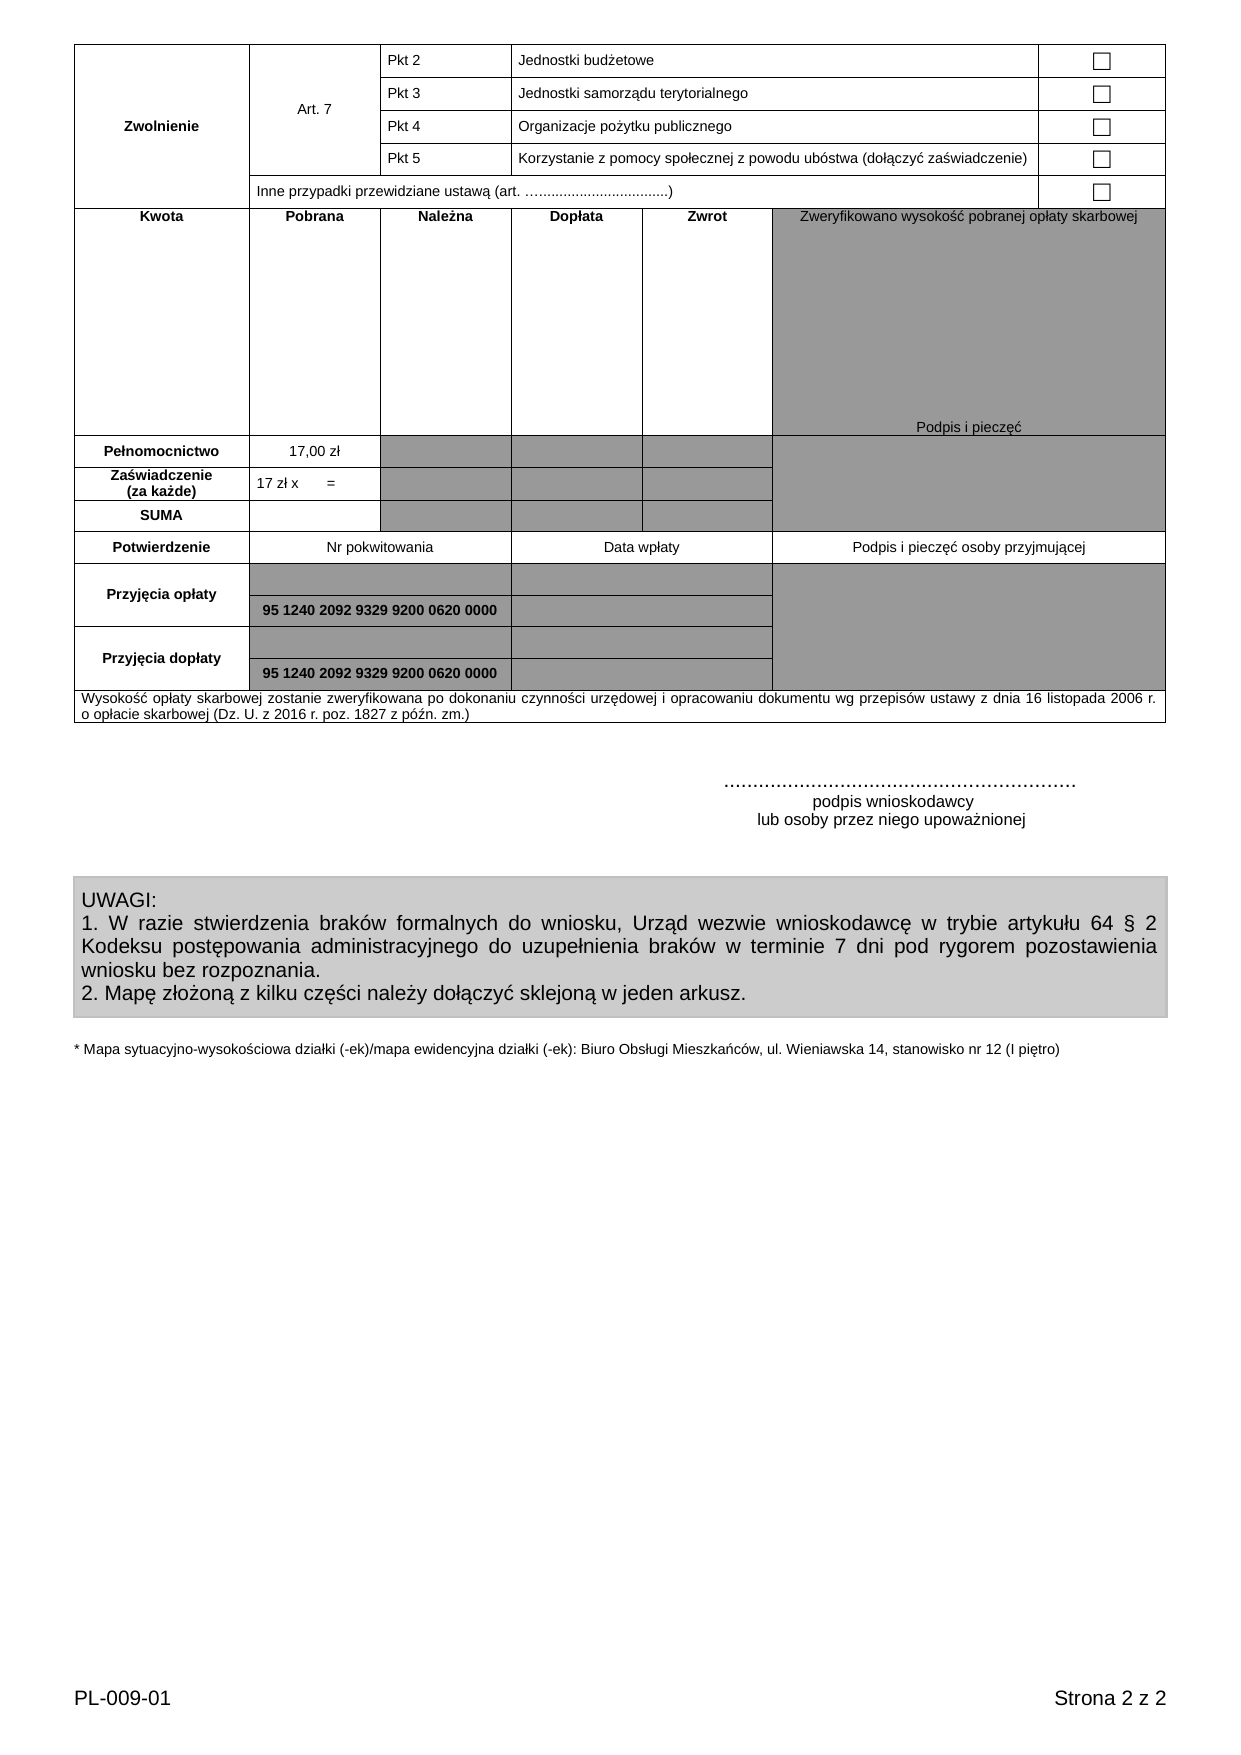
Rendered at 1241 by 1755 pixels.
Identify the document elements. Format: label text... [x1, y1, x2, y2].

table_cell Jednostki samorządu terytorialnego [512, 78, 1038, 110]
table_cell □ [1039, 78, 1165, 110]
table_cell [512, 501, 642, 531]
table_cell [512, 659, 772, 690]
table_cell □ [1039, 144, 1165, 175]
table_cell [512, 627, 772, 658]
table_cell Podpis i pieczęć osoby przyjmującej [773, 532, 1165, 563]
table_cell [381, 436, 511, 467]
table_cell Dopłata [512, 209, 642, 435]
table_cell Zaświadczenie (za każde) [75, 468, 249, 500]
table_cell Przyjęcia dopłaty [75, 627, 249, 690]
table_cell Zwolnienie [75, 45, 249, 208]
table_cell Art. 7 [250, 45, 380, 175]
table_cell [512, 436, 642, 467]
table_cell 17,00 zł [250, 436, 380, 467]
table_cell Jednostki budżetowe [512, 45, 1038, 77]
table_cell Pełnomocnictwo [75, 436, 249, 467]
table_header UWAGI: 1. W razie stwierdzenia braków formalnych do wniosku, Urząd wezwie wnioskodawcę w trybie artykułu 64 § 2 Kodeksu postępowania administracyjnego do uzupełnienia braków w terminie 7 dni pod rygorem pozostawienia wniosku bez rozpoznania. 2. Mapę złożoną z kilku części należy dołączyć sklejoną w jeden arkusz. [75, 878, 1165, 1016]
table_cell □ [1039, 176, 1165, 208]
table_cell [250, 501, 380, 531]
table_cell Pobrana [250, 209, 380, 435]
table_cell 95 1240 2092 9329 9200 0620 0000 [250, 596, 511, 626]
text podpis wnioskodawcy lub osoby przez niego upoważnionej [74, 792, 1166, 829]
table_cell [250, 627, 511, 658]
table_cell [773, 564, 1165, 690]
table_cell [643, 501, 772, 531]
table_cell [512, 564, 772, 595]
table_cell [512, 596, 772, 626]
table_cell Pkt 3 [381, 78, 511, 110]
table_cell Przyjęcia opłaty [75, 564, 249, 626]
table_cell Pkt 4 [381, 111, 511, 142]
table_cell [643, 468, 772, 500]
table_cell [381, 468, 511, 500]
table_cell Należna [381, 209, 511, 435]
table_cell [512, 468, 642, 500]
table_cell Pkt 2 [381, 45, 511, 77]
table_cell [250, 564, 511, 595]
table_cell Inne przypadki przewidziane ustawą (art. …................................) [250, 176, 1038, 208]
table_cell Kwota [75, 209, 249, 435]
table_cell [381, 501, 511, 531]
table_cell Wysokość opłaty skarbowej zostanie zweryfikowana po dokonaniu czynności urzędowej i opracowaniu dokumentu wg przepisów ustawy z dnia 16 listopada 2006 r. o opłacie skarbowej (Dz. U. z 2016 r. poz. 1827 z późn. zm.) [75, 691, 1165, 722]
table_cell 17 zł x = [250, 468, 380, 500]
table_cell □ [1039, 111, 1165, 142]
table_cell Data wpłaty [512, 532, 772, 563]
table_cell 95 1240 2092 9329 9200 0620 0000 [250, 659, 511, 690]
table_cell Potwierdzenie [75, 532, 249, 563]
text * Mapa sytuacyjno-wysokościowa działki (-ek)/mapa ewidencyjna działki (-ek): Biuro Obsługi Mieszkańców, ul. Wieniawska 14, stanowisko nr 12 (I piętro) [74, 1041, 1166, 1057]
table_cell Organizacje pożytku publicznego [512, 111, 1038, 142]
table_cell [643, 436, 772, 467]
table_cell □ [1039, 45, 1165, 77]
table_cell SUMA [75, 501, 249, 531]
table_cell Zwrot [643, 209, 772, 435]
table_cell [773, 436, 1165, 531]
table_cell Nr pokwitowania [250, 532, 511, 563]
table_cell Pkt 5 [381, 144, 511, 175]
table_cell Zweryfikowano wysokość pobranej opłaty skarbowej Podpis i pieczęć [773, 209, 1165, 435]
table_cell Korzystanie z pomocy społecznej z powodu ubóstwa (dołączyć zaświadczenie) [512, 144, 1038, 175]
